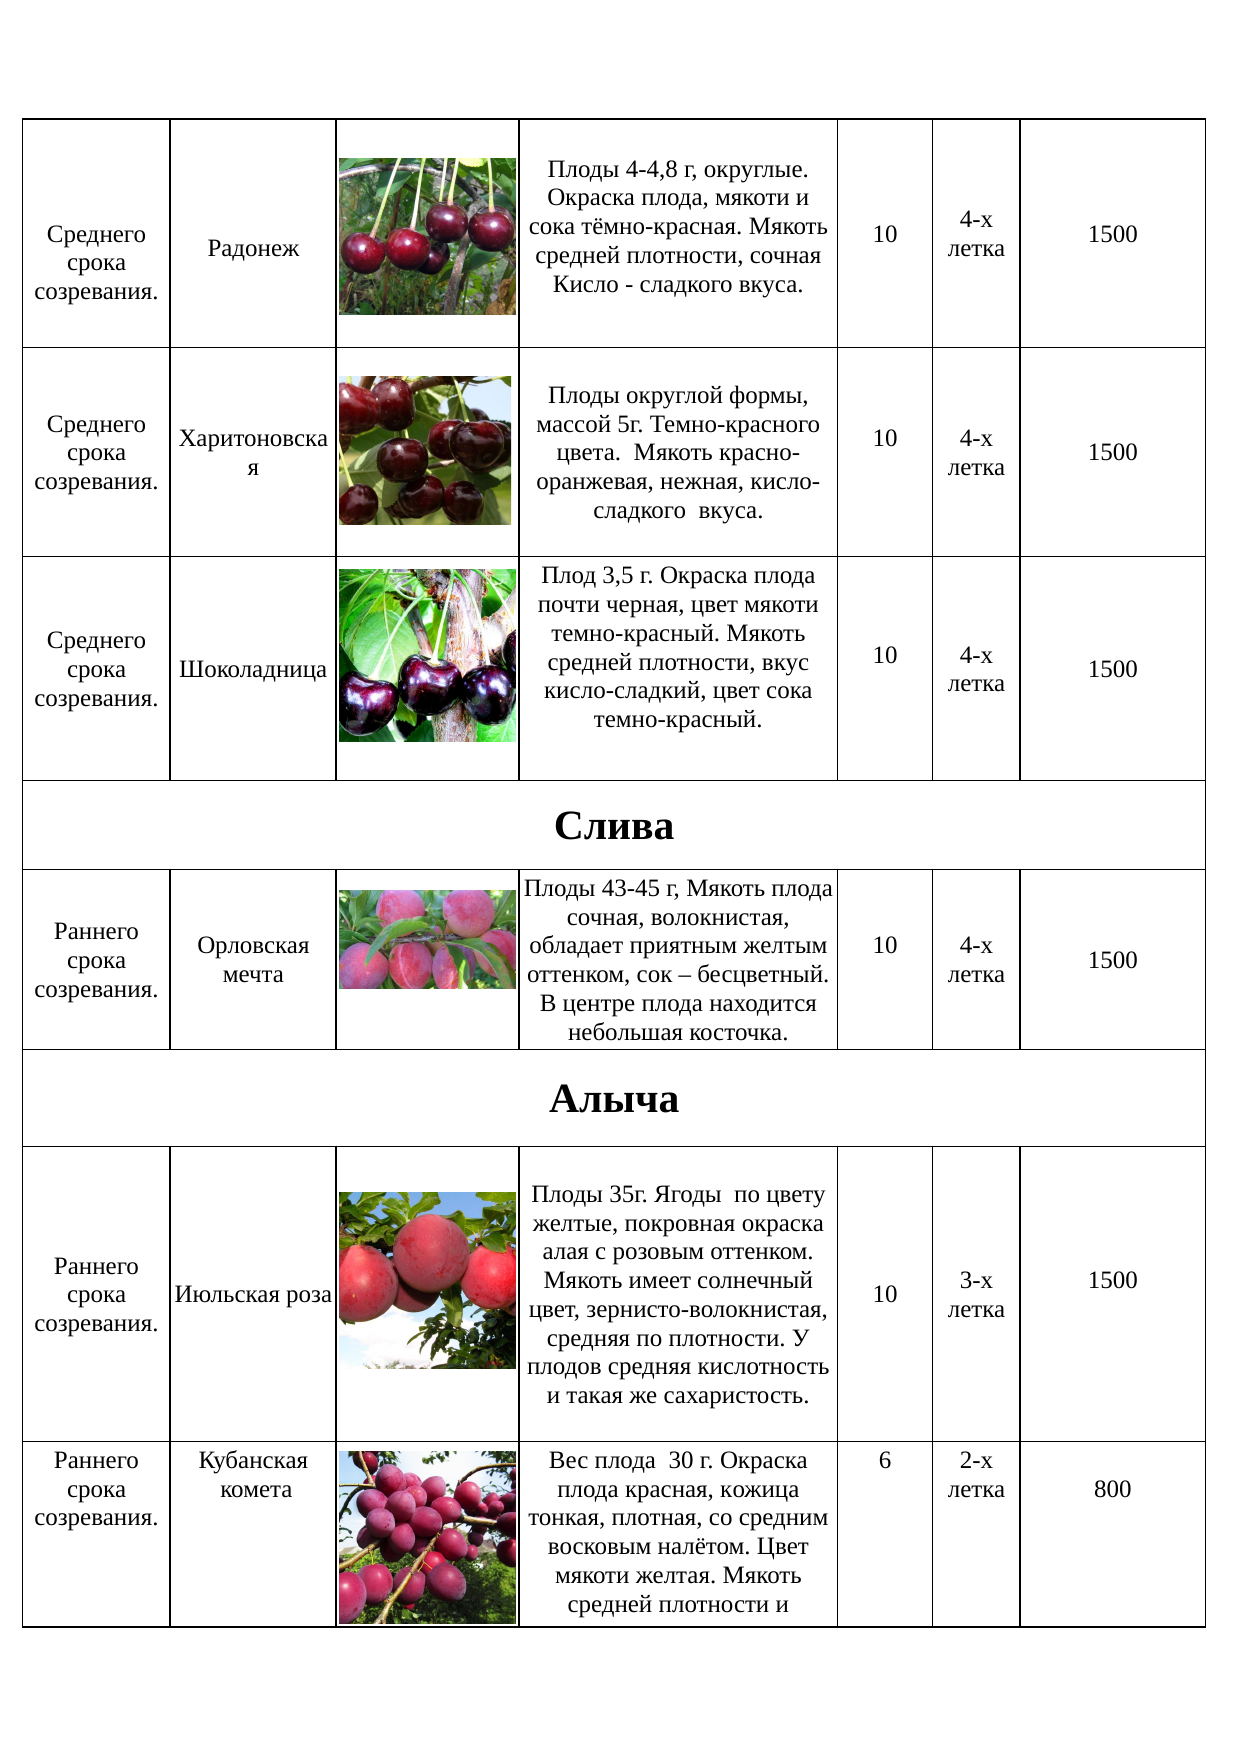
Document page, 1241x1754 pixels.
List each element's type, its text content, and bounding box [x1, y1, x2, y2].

table_cell 1500 [1021, 870, 1205, 1048]
table_cell Июльская роза [171, 1147, 335, 1441]
table_cell Раннего срока созревания. [23, 1147, 169, 1441]
table_cell 1500 [1021, 557, 1205, 779]
picture [339, 376, 512, 525]
table_cell 10 [838, 120, 932, 346]
table_cell 1500 [1021, 348, 1205, 556]
table_cell Плоды округлой формы, массой 5г. Темно-красного цвета. Мякоть красно-оранжевая, нежная, кисло-сладкого вкуса. [520, 348, 837, 556]
table_cell Раннего срока созревания. [23, 870, 169, 1048]
table_cell Среднего срока созревания. [23, 120, 169, 346]
table_cell Плоды 43-45 г, Мякоть плода сочная, волокнистая, обладает приятным желтым оттенком, сок – бесцветный. В центре плода находится небольшая косточка. [520, 870, 837, 1048]
table_cell Плоды 35г. Ягоды по цвету желтые, покровная окраска алая с розовым оттенком. Мякоть имеет солнечный цвет, зернисто-волокнистая, средняя по плотности. У плодов средняя кислотность и такая же сахаристость. [520, 1147, 837, 1441]
table_cell 800 [1021, 1442, 1205, 1626]
table_cell Слива [23, 781, 1205, 868]
table_cell Вес плода 30 г. Окраска плода красная, кожица тонкая, плотная, со средним восковым налётом. Цвет мякоти желтая. Мякоть средней плотности и [520, 1442, 837, 1626]
picture [339, 1192, 516, 1369]
table_cell 2-х летка [933, 1442, 1019, 1626]
table_cell 6 [838, 1442, 932, 1626]
picture [339, 158, 516, 315]
table_cell Алыча [23, 1050, 1205, 1146]
table_cell Среднего срока созревания. [23, 348, 169, 556]
table_cell 10 [838, 348, 932, 556]
table_cell Харитоновская [171, 348, 335, 556]
table_cell 4-х летка [933, 557, 1019, 779]
table_cell Плоды 4-4,8 г, округлые. Окраска плода, мякоти и сока тёмно-красная. Мякоть средней плотности, сочная Кисло - сладкого вкуса. [520, 120, 837, 346]
table_cell Плод 3,5 г. Окраска плода почти черная, цвет мякоти темно-красный. Мякоть средней плотности, вкус кисло-сладкий, цвет сока темно-красный. [520, 557, 837, 779]
table_cell [337, 557, 518, 779]
table_cell Среднего срока созревания. [23, 557, 169, 779]
table_cell Шоколадница [171, 557, 335, 779]
table_cell Раннего срока созревания. [23, 1442, 169, 1626]
picture [339, 890, 516, 989]
table_cell Орловская мечта [171, 870, 335, 1048]
table_cell 10 [838, 1147, 932, 1441]
table_cell 4-х летка [933, 348, 1019, 556]
table_cell [337, 1147, 518, 1441]
table_cell 1500 [1021, 120, 1205, 346]
table_cell [337, 1442, 518, 1626]
table_cell [337, 870, 518, 1048]
table_cell Радонеж [171, 120, 335, 346]
table_cell 10 [838, 870, 932, 1048]
table_cell 10 [838, 557, 932, 779]
table_cell 4-х летка [933, 870, 1019, 1048]
table_cell 3-х летка [933, 1147, 1019, 1441]
table_cell 1500 [1021, 1147, 1205, 1441]
table_cell Кубанская комета [171, 1442, 335, 1626]
picture [339, 569, 516, 742]
table_cell 4-х летка [933, 120, 1019, 346]
table_cell [337, 120, 518, 346]
table_cell [337, 348, 518, 556]
picture [339, 1451, 516, 1624]
